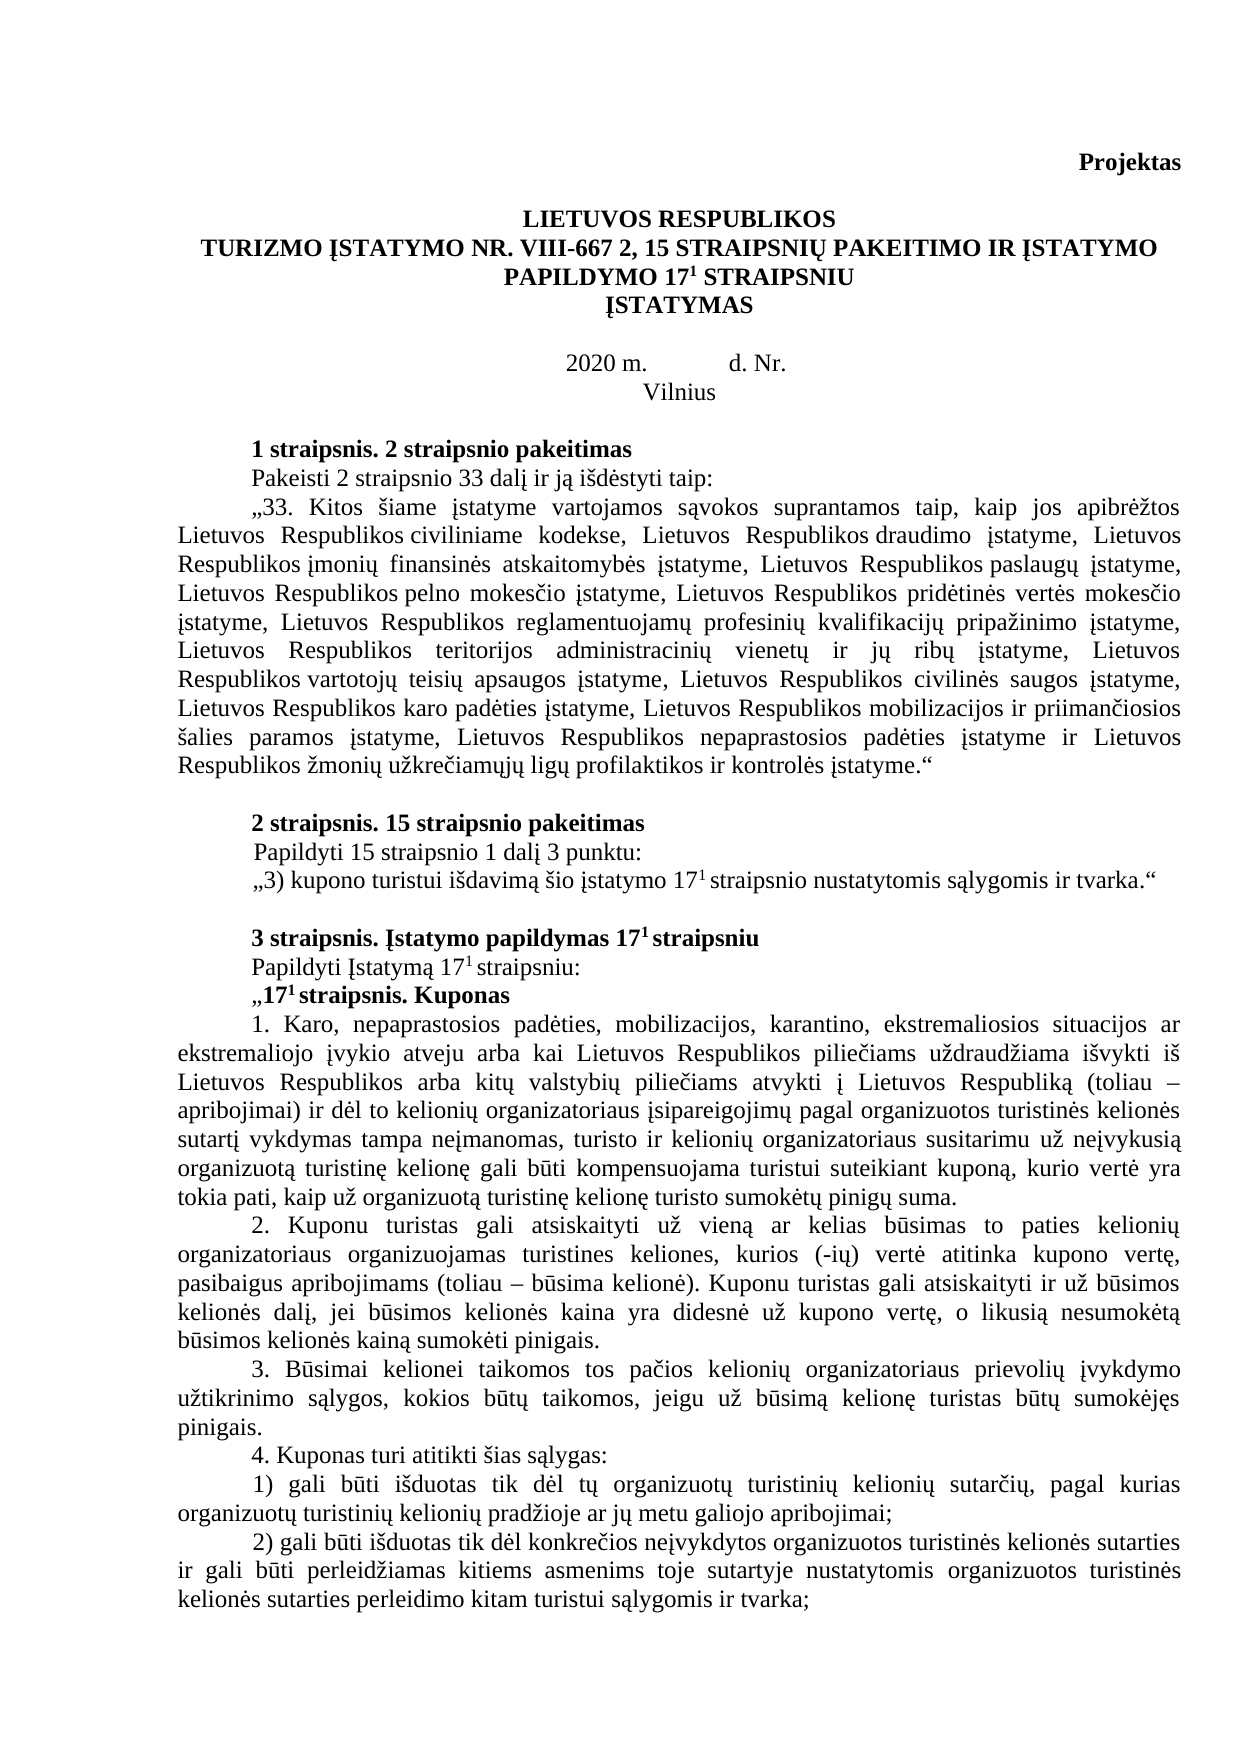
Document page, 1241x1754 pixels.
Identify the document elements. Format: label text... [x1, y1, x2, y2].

text ĮSTATYMAS [177, 291, 1181, 319]
text 2020 m. d. Nr. [177, 348, 1181, 377]
text TURIZMO ĮSTATYMO NR. VIII-667 2, 15 STRAIPSNIŲ PAKEITIMO IR ĮSTATYMO PAPILDYMO 171 STRAIPSNIU [177, 233, 1181, 291]
text „33. Kitos šiame įstatyme vartojamos sąvokos suprantamos taip, kaip jos apibrėžtos Lietuvos Respublikos civiliniame kodekse, Lietuvos Respublikos draudimo įstatyme, Lietuvos Respublikos įmonių finansinės atskaitomybės įstatyme, Lietuvos Respublikos paslaugų įstatyme, Lietuvos Respublikos pelno mokesčio įstatyme, Lietuvos Respublikos pridėtinės vertės mokesčio įstatyme, Lietuvos Respublikos reglamentuojamų profesinių kvalifikacijų pripažinimo įstatyme, Lietuvos Respublikos teritorijos administracinių vienetų ir jų ribų įstatyme, Lietuvos Respublikos vartotojų teisių apsaugos įstatyme, Lietuvos Respublikos civilinės saugos įstatyme, Lietuvos Respublikos karo padėties įstatyme, Lietuvos Respublikos mobilizacijos ir priimančiosios šalies paramos įstatyme, Lietuvos Respublikos nepaprastosios padėties įstatyme ir Lietuvos Respublikos žmonių užkrečiamųjų ligų profilaktikos ir kontrolės įstatyme.“ [177, 492, 1181, 779]
text Vilnius [177, 377, 1181, 406]
text 4. Kuponas turi atitikti šias sąlygas: [177, 1441, 1181, 1469]
text 1) gali būti išduotas tik dėl tų organizuotų turistinių kelionių sutarčių, pagal kurias organizuotų turistinių kelionių pradžioje ar jų metu galiojo apribojimai; [177, 1469, 1181, 1527]
text LIETUVOS RESPUBLIKOS [177, 204, 1181, 233]
text „3) kupono turistui išdavimą šio įstatymo 171 straipsnio nustatytomis sąlygomis ir tvarka.“ [177, 866, 1181, 894]
text 2. Kuponu turistas gali atsiskaityti už vieną ar kelias būsimas to paties kelionių organizatoriaus organizuojamas turistines keliones, kurios (-ių) vertė atitinka kupono vertę, pasibaigus apribojimams (toliau – būsima kelionė). Kuponu turistas gali atsiskaityti ir už būsimos kelionės dalį, jei būsimos kelionės kaina yra didesnė už kupono vertę, o likusią nesumokėtą būsimos kelionės kainą sumokėti pinigais. [177, 1211, 1181, 1354]
text Pakeisti 2 straipsnio 33 dalį ir ją išdėstyti taip: [177, 463, 1181, 492]
text Projektas [781, 147, 1181, 176]
text 3. Būsimai kelionei taikomos tos pačios kelionių organizatoriaus prievolių įvykdymo užtikrinimo sąlygos, kokios būtų taikomos, jeigu už būsimą kelionę turistas būtų sumokėjęs pinigais. [177, 1354, 1181, 1441]
text 3 straipsnis. Įstatymo papildymas 171 straipsniu [177, 923, 1181, 952]
text 2 straipsnis. 15 straipsnio pakeitimas [177, 808, 1181, 837]
text „171 straipsnis. Kuponas [177, 981, 1181, 1009]
text Papildyti 15 straipsnio 1 dalį 3 punktu: [177, 837, 1181, 866]
text 1 straipsnis. 2 straipsnio pakeitimas [177, 434, 1181, 463]
text 2) gali būti išduotas tik dėl konkrečios neįvykdytos organizuotos turistinės kelionės sutarties ir gali būti perleidžiamas kitiems asmenims toje sutartyje nustatytomis organizuotos turistinės kelionės sutarties perleidimo kitam turistui sąlygomis ir tvarka; [177, 1527, 1181, 1613]
text 1. Karo, nepaprastosios padėties, mobilizacijos, karantino, ekstremaliosios situacijos ar ekstremaliojo įvykio atveju arba kai Lietuvos Respublikos piliečiams uždraudžiama išvykti iš Lietuvos Respublikos arba kitų valstybių piliečiams atvykti į Lietuvos Respubliką (toliau – apribojimai) ir dėl to kelionių organizatoriaus įsipareigojimų pagal organizuotos turistinės kelionės sutartį vykdymas tampa neįmanomas, turisto ir kelionių organizatoriaus susitarimu už neįvykusią organizuotą turistinę kelionę gali būti kompensuojama turistui suteikiant kuponą, kurio vertė yra tokia pati, kaip už organizuotą turistinę kelionę turisto sumokėtų pinigų suma. [177, 1009, 1181, 1211]
text Papildyti Įstatymą 171 straipsniu: [177, 952, 1181, 981]
